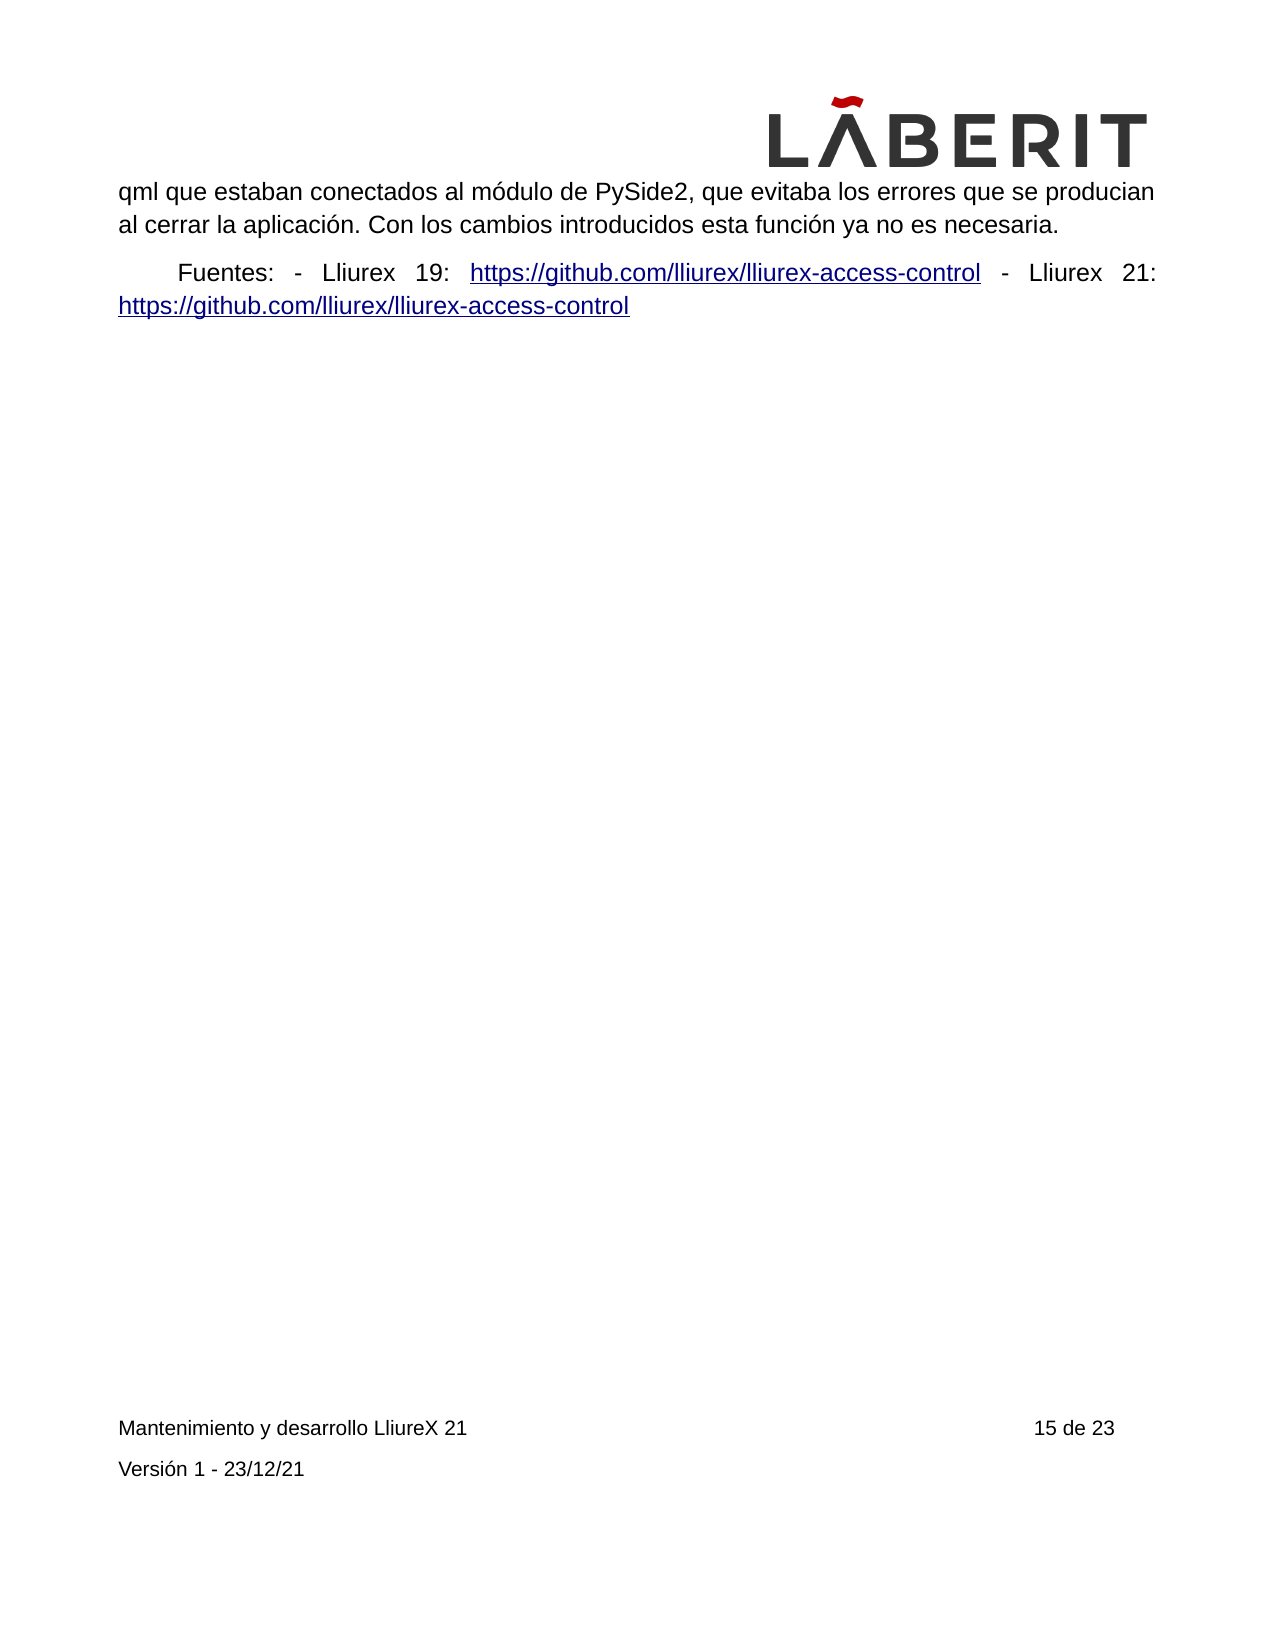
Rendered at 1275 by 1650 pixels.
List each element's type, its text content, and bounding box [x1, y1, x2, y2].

text Fuentes: - Lliurex 19: https://github.com/lliurex/lliurex-access-control - Lliurex 21: https://github.com/lliurex/lliurex-access-control [118, 258, 1157, 319]
picture [769, 96, 1147, 167]
text qml que estaban conectados al módulo de PySide2, que evitaba los errores que se producian al cerrar la aplicación. Con los cambios introducidos esta función ya no es necesaria. [118, 177, 1157, 239]
